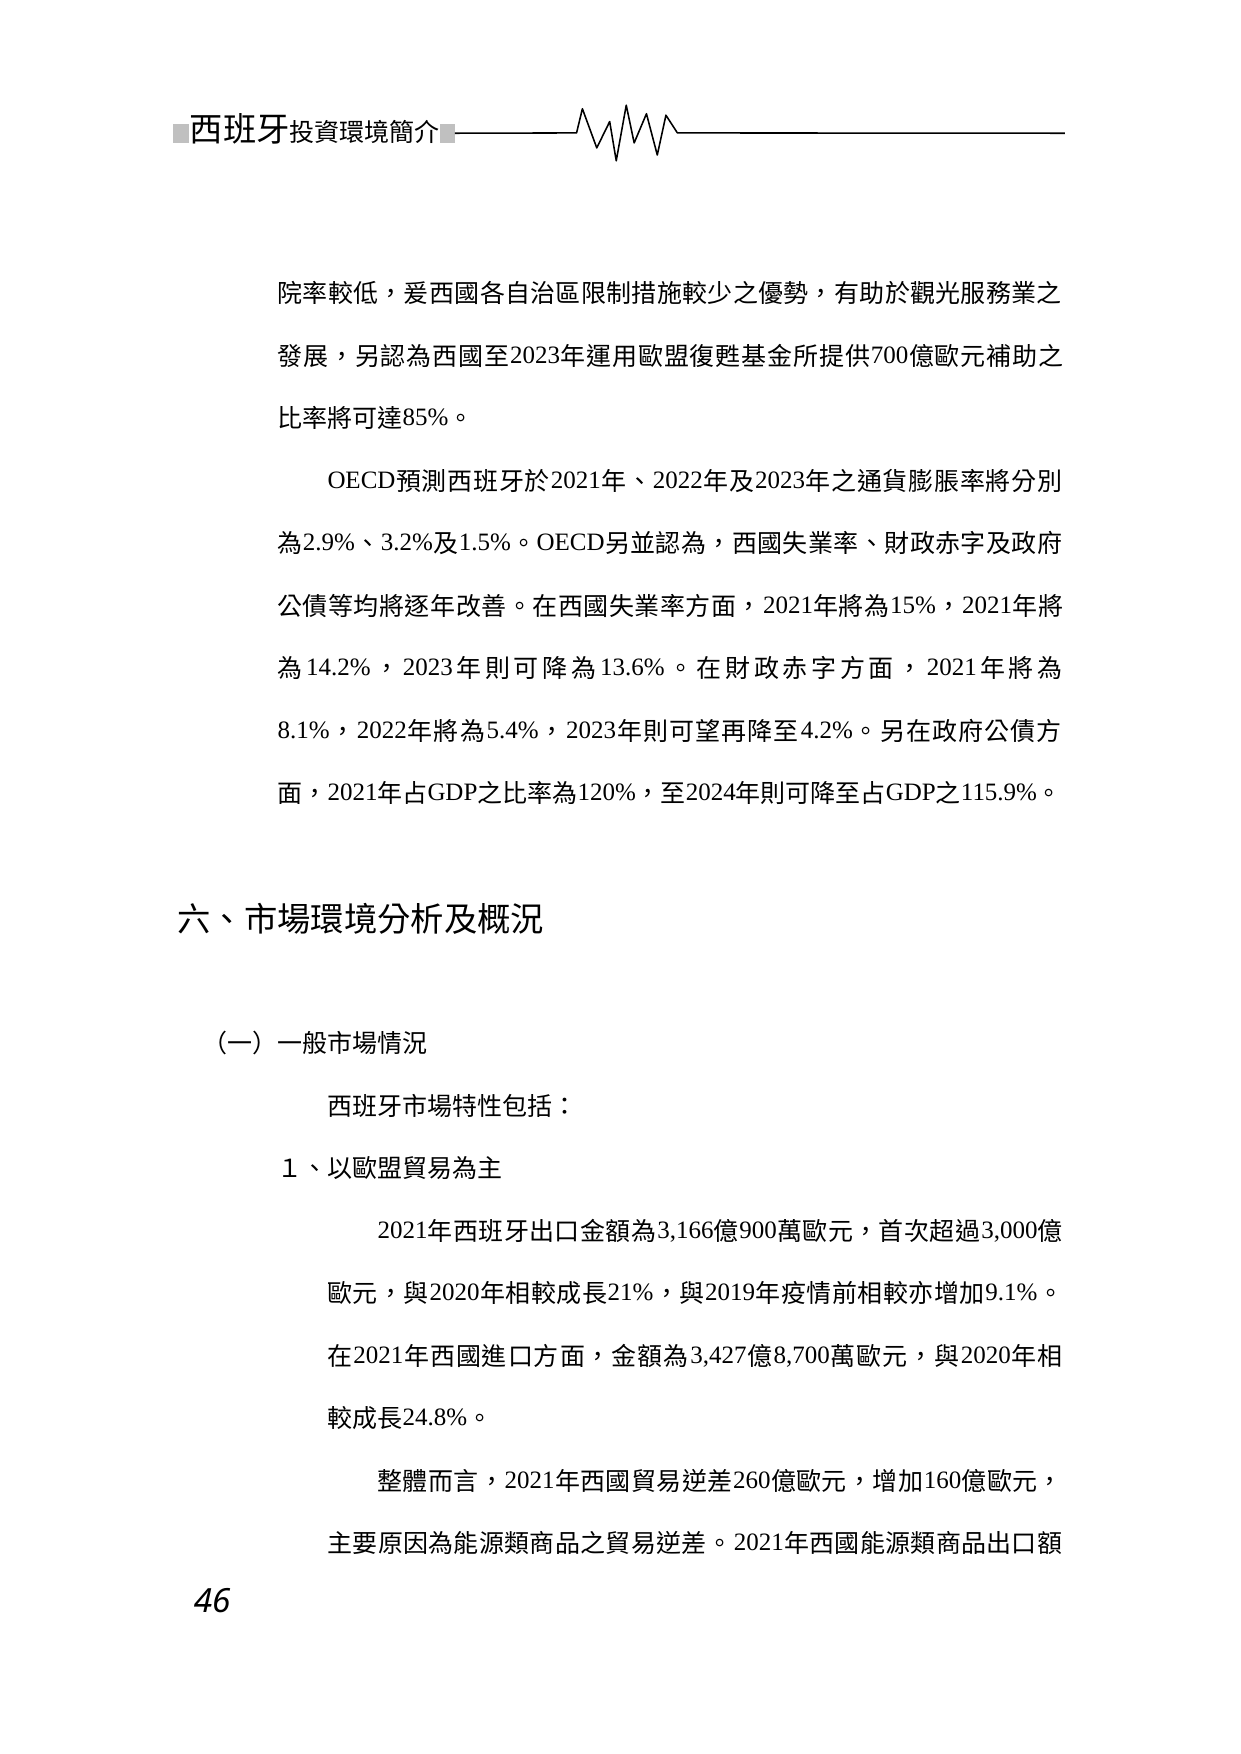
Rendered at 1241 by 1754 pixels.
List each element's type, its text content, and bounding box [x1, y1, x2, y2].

text OECD預測西班牙於2021年、2022年及2023年之通貨膨脹率將分別為2.9%、3.2%及1.5%。OECD另並認為，西國失業率、財政赤字及政府公債等均將逐年改善。在西國失業率方面，2021年將為15%，2021年將為14.2%，2023年則可降為13.6%。在財政赤字方面，2021年將為8.1%，2022年將為5.4%，2023年則可望再降至4.2%。另在政府公債方面，2021年占GDP之比率為120%，至2024年則可降至占GDP之115.9%。 [277, 438, 1063, 813]
text １、以歐盟貿易為主 [277, 1125, 1063, 1188]
text 院率較低，爰西國各自治區限制措施較少之優勢，有助於觀光服務業之發展，另認為西國至2023年運用歐盟復甦基金所提供700億歐元補助之比率將可達85%。 [277, 250, 1063, 438]
text 2021年西班牙出口金額為3,166億900萬歐元，首次超過3,000億歐元，與2020年相較成長21%，與2019年疫情前相較亦增加9.1%。在2021年西國進口方面，金額為3,427億8,700萬歐元，與2020年相較成長24.8%。 [327, 1188, 1063, 1438]
text 六、市場環境分析及概況 [177, 875, 1063, 938]
text （一）一般市場情況 [202, 1000, 1063, 1063]
text 整體而言，2021年西國貿易逆差260億歐元，增加160億歐元，主要原因為能源類商品之貿易逆差。2021年西國能源類商品出口額 [327, 1438, 1063, 1563]
text 西班牙市場特性包括： [277, 1063, 1063, 1125]
